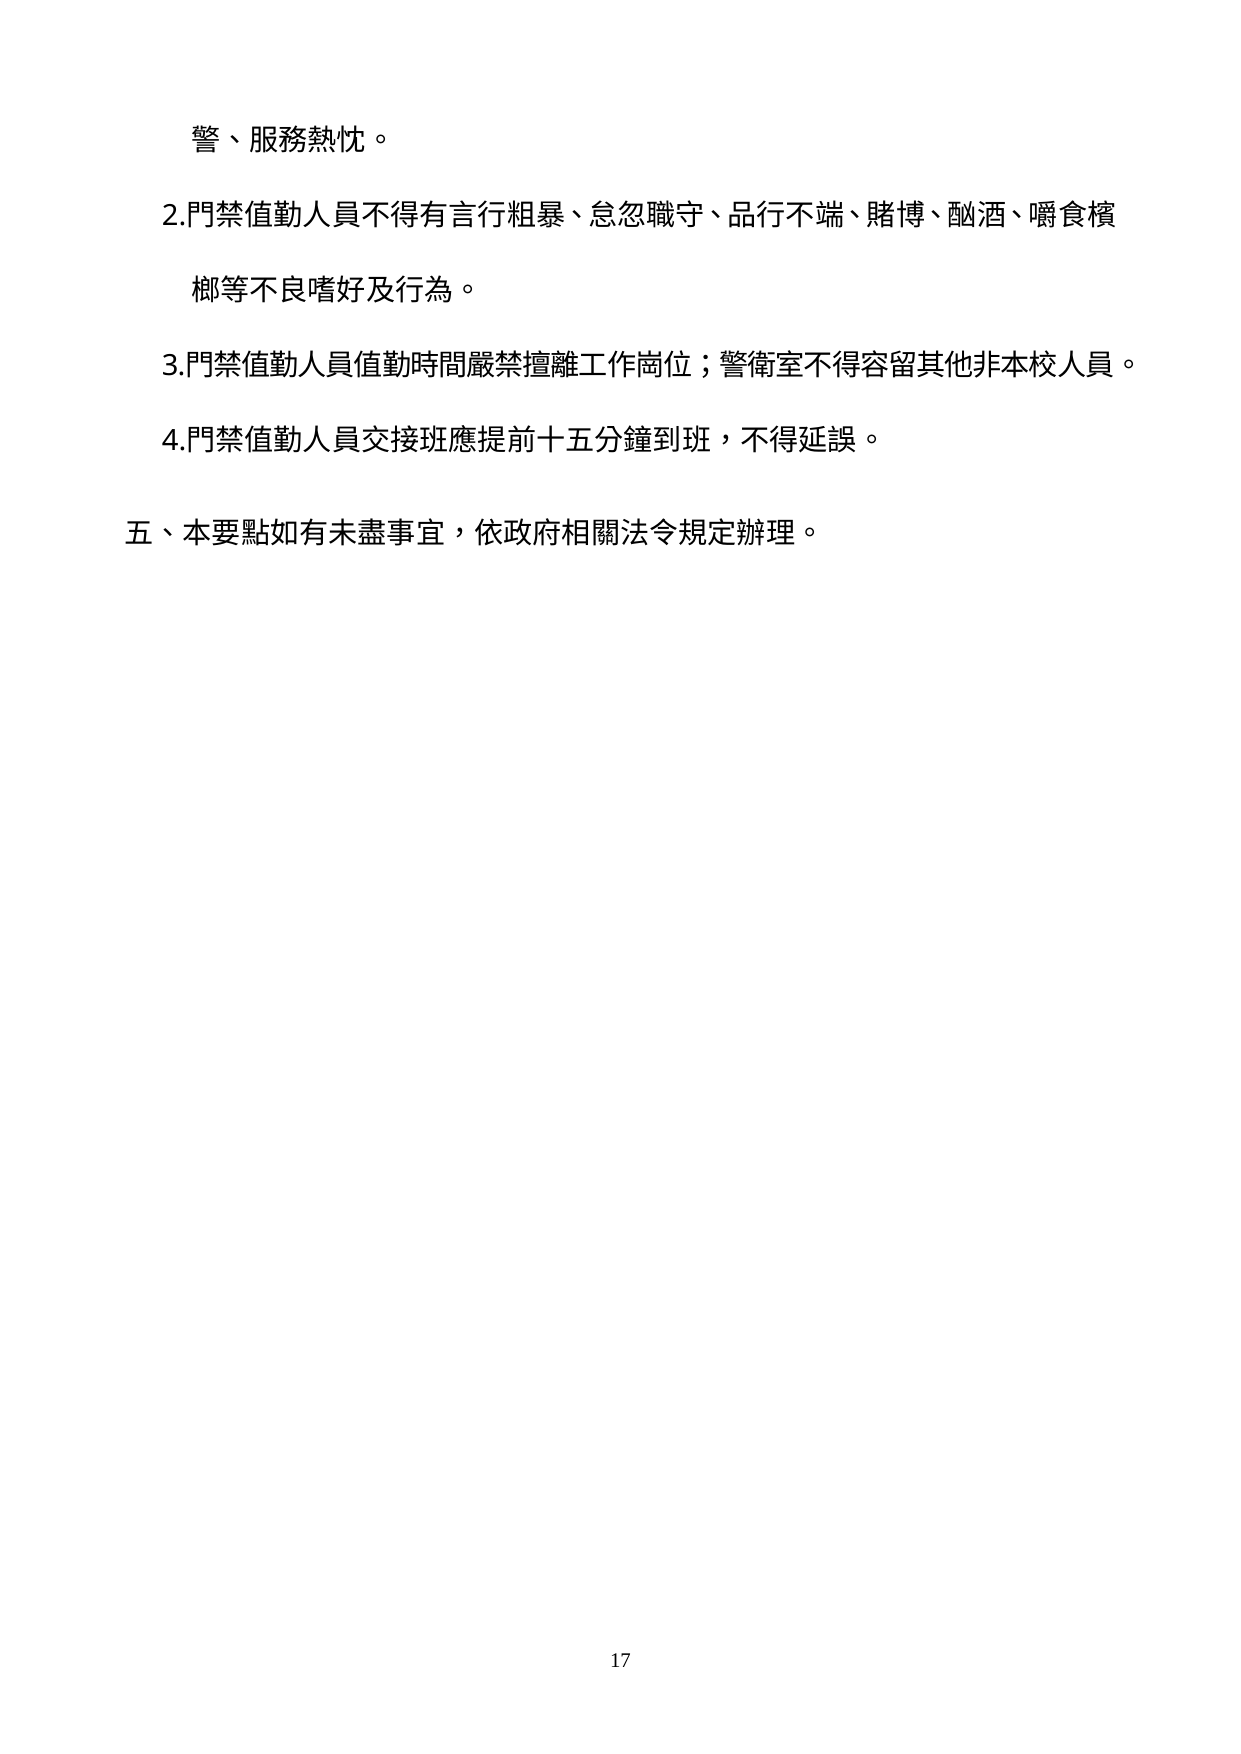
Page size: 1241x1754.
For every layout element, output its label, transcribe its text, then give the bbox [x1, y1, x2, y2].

text 2.門禁值勤人員不得有言行粗暴、怠忽職守、品行不端、賭博、酗酒、嚼食檳榔等不良嗜好及行為。 [162, 175, 1116, 325]
text 五、本要點如有未盡事宜，依政府相關法令規定辦理。 [124, 494, 1116, 569]
text 4.門禁值勤人員交接班應提前十五分鐘到班，不得延誤。 [162, 400, 1116, 475]
text 警、服務熱忱。 [162, 100, 1116, 175]
text 3.門禁值勤人員值勤時間嚴禁擅離工作崗位；警衛室不得容留其他非本校人員。 [162, 325, 1116, 400]
